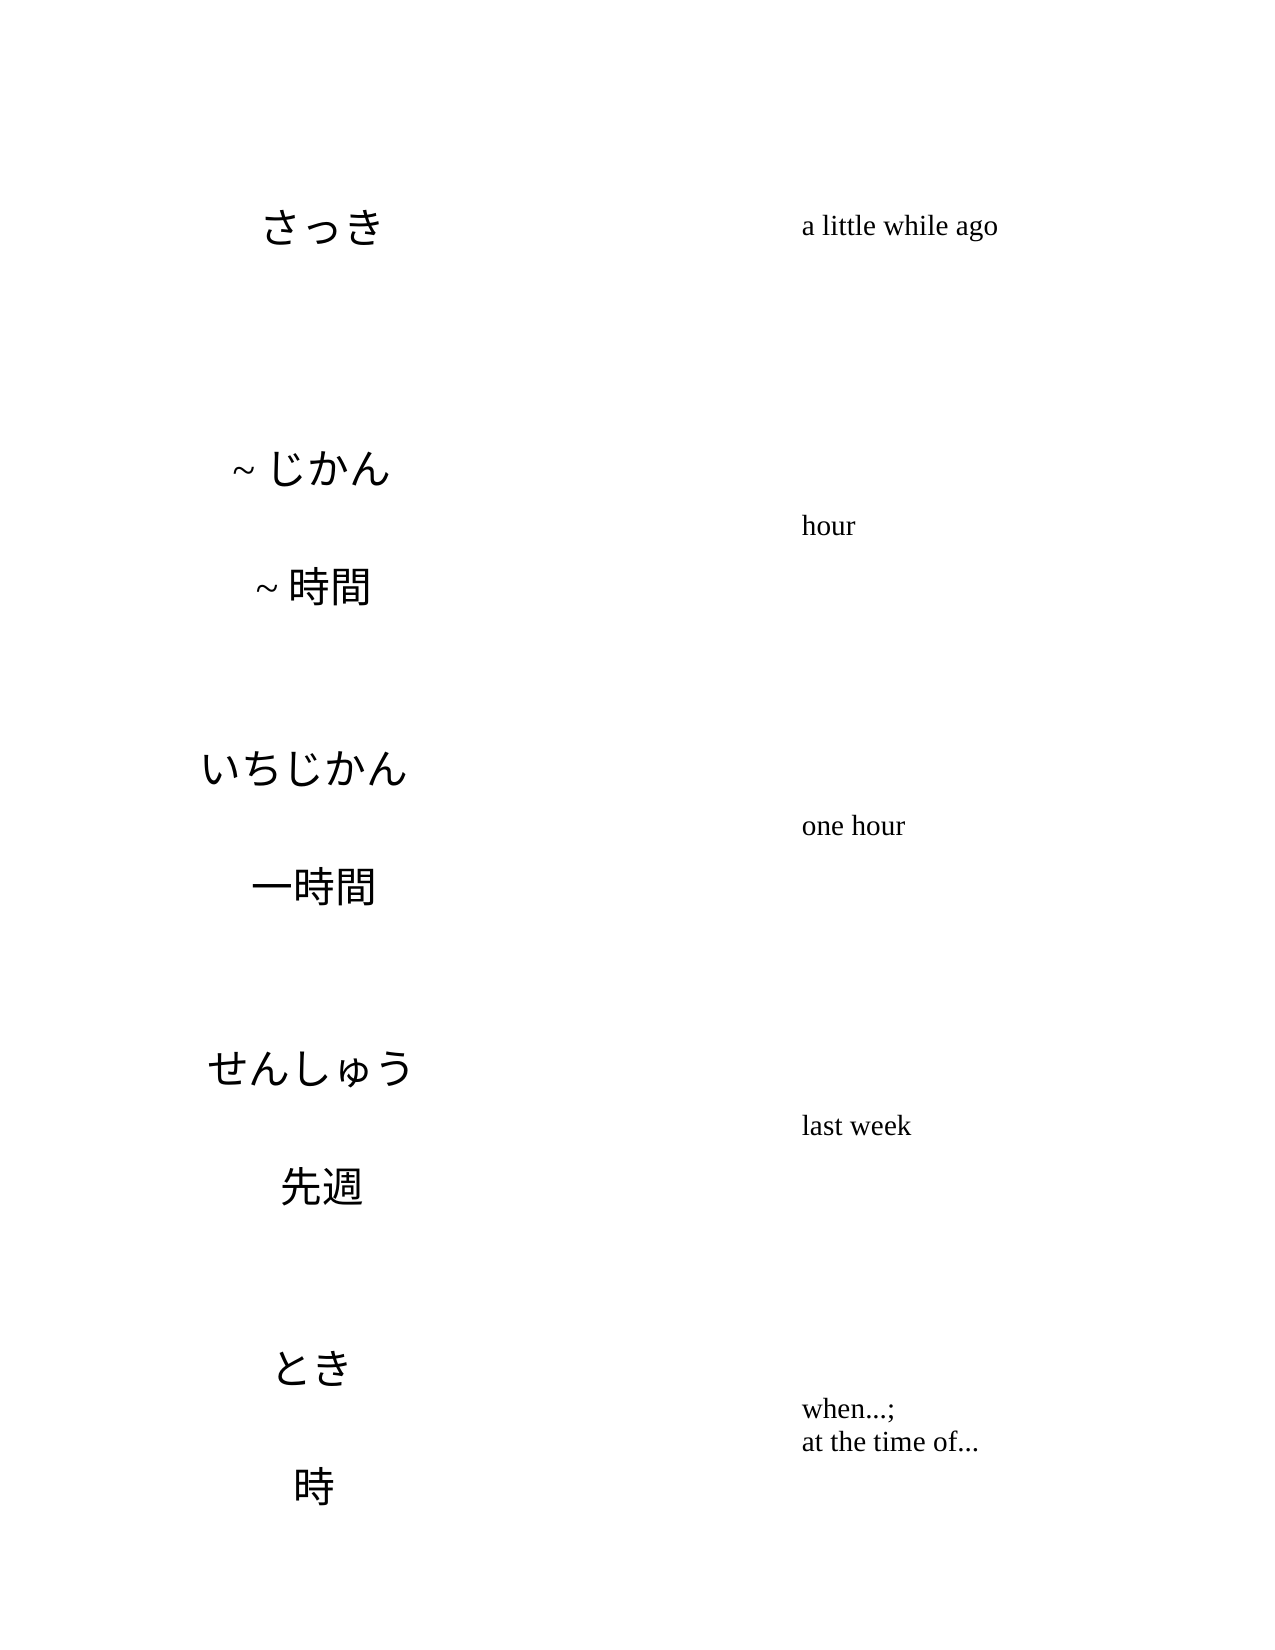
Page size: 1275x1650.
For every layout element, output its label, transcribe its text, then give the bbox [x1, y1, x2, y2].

table_header さっき [22, 75, 622, 375]
table_cell [622, 975, 650, 1275]
table_cell hour [650, 375, 1250, 675]
table_header a little while ago [650, 75, 1250, 375]
table_cell せんしゅう 先週 [22, 975, 622, 1275]
table_cell when...; at the time of... [650, 1275, 1250, 1575]
table_cell いちじかん 一時間 [22, 675, 622, 975]
table_cell [622, 375, 650, 675]
table_cell last week [650, 975, 1250, 1275]
table_cell とき 時 [22, 1275, 622, 1575]
table_cell [622, 1275, 650, 1575]
table_cell [622, 675, 650, 975]
table_header [622, 75, 650, 375]
table_cell ~ じかん ~ 時間 [22, 375, 622, 675]
table_cell one hour [650, 675, 1250, 975]
